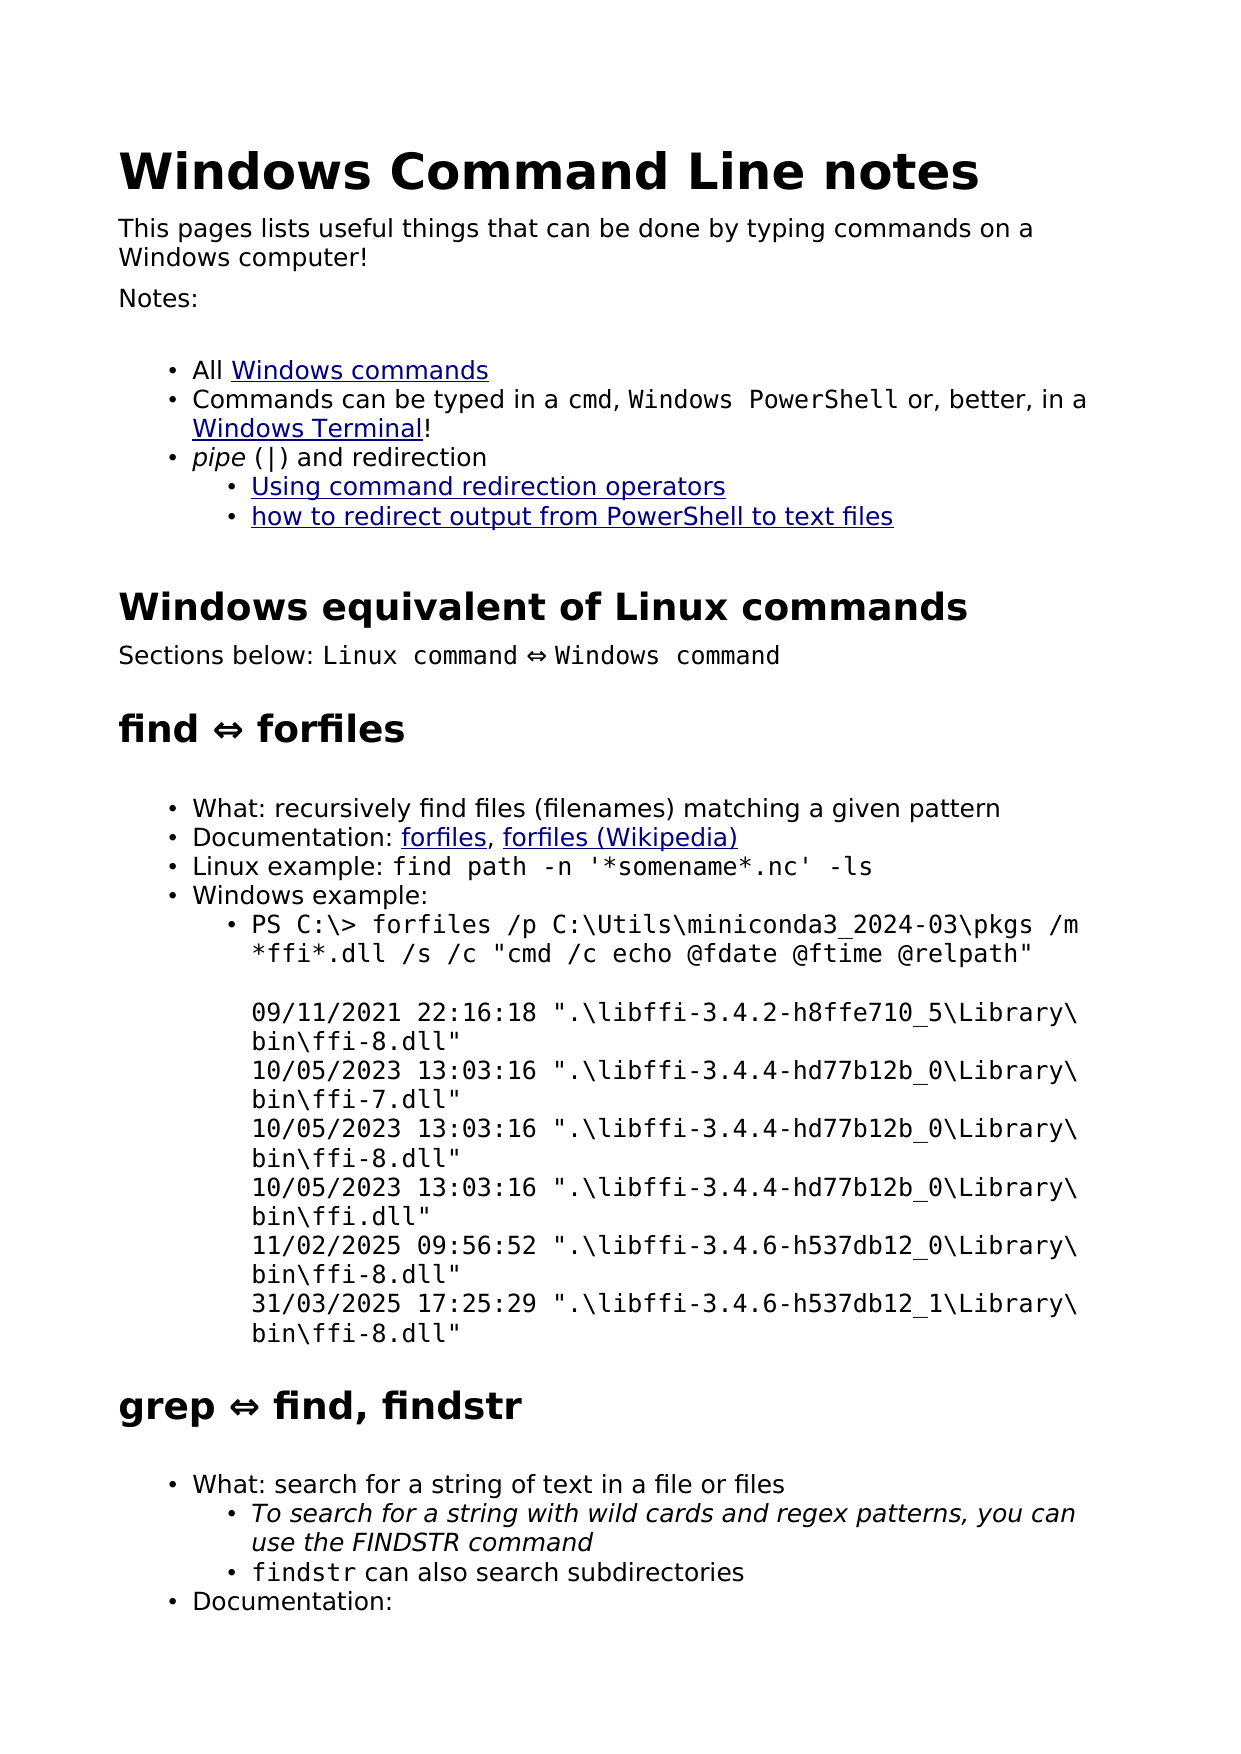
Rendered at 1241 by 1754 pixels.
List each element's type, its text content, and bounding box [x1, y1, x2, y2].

text Sections below: Linux command ⇔ Windows command [118, 641, 1122, 671]
list PS C:\> forfiles /p C:\Utils\miniconda3_2024-03\pkgs /m *ffi*.dll /s /c "cmd /c echo @fdate @ftime @relpath" 09/11/2021 22:16:18 ".\libffi-3.4.2-h8ffe710_5\Library\bin\ffi-8.dll" 10/05/2023 13:03:16 ".\libffi-3.4.4-hd77b12b_0\Library\bin\ffi-7.dll" 10/05/2023 13:03:16 ".\libffi-3.4.4-hd77b12b_0\Library\bin\ffi-8.dll" 10/05/2023 13:03:16 ".\libffi-3.4.4-hd77b12b_0\Library\bin\ffi.dll" 11/02/2025 09:56:52 ".\libffi-3.4.6-h537db12_0\Library\bin\ffi-8.dll" 31/03/2025 17:25:29 ".\libffi-3.4.6-h537db12_1\Library\bin\ffi-8.dll" [236, 910, 1122, 1348]
list Using command redirection operators [236, 472, 1122, 502]
list What: search for a string of text in a file or files [177, 1470, 1122, 1499]
subtitle Windows equivalent of Linux commands [118, 585, 1122, 629]
list What: recursively find files (filenames) matching a given pattern [177, 794, 1122, 823]
list how to redirect output from PowerShell to text files [236, 502, 1122, 531]
list Documentation: [177, 1587, 1122, 1616]
subtitle grep ⇔ find, findstr [118, 1385, 1122, 1428]
subtitle find ⇔ forfiles [118, 708, 1122, 752]
list Commands can be typed in a cmd, Windows PowerShell or, better, in a Windows Terminal! [177, 385, 1122, 443]
text This pages lists useful things that can be done by typing commands on a Windows computer! [118, 214, 1122, 272]
text Notes: [118, 285, 1122, 314]
list Documentation: forfiles, forfiles (Wikipedia) [177, 823, 1122, 852]
list Windows example: [177, 881, 1122, 910]
list To search for a string with wild cards and regex patterns, you can use the FINDSTR command [236, 1499, 1122, 1558]
list Linux example: find path -n '*somename*.nc' -ls [177, 852, 1122, 881]
subtitle Windows Command Line notes [118, 143, 1122, 201]
list All Windows commands [177, 356, 1122, 385]
list pipe (|) and redirection [177, 443, 1122, 472]
list findstr can also search subdirectories [236, 1558, 1122, 1587]
